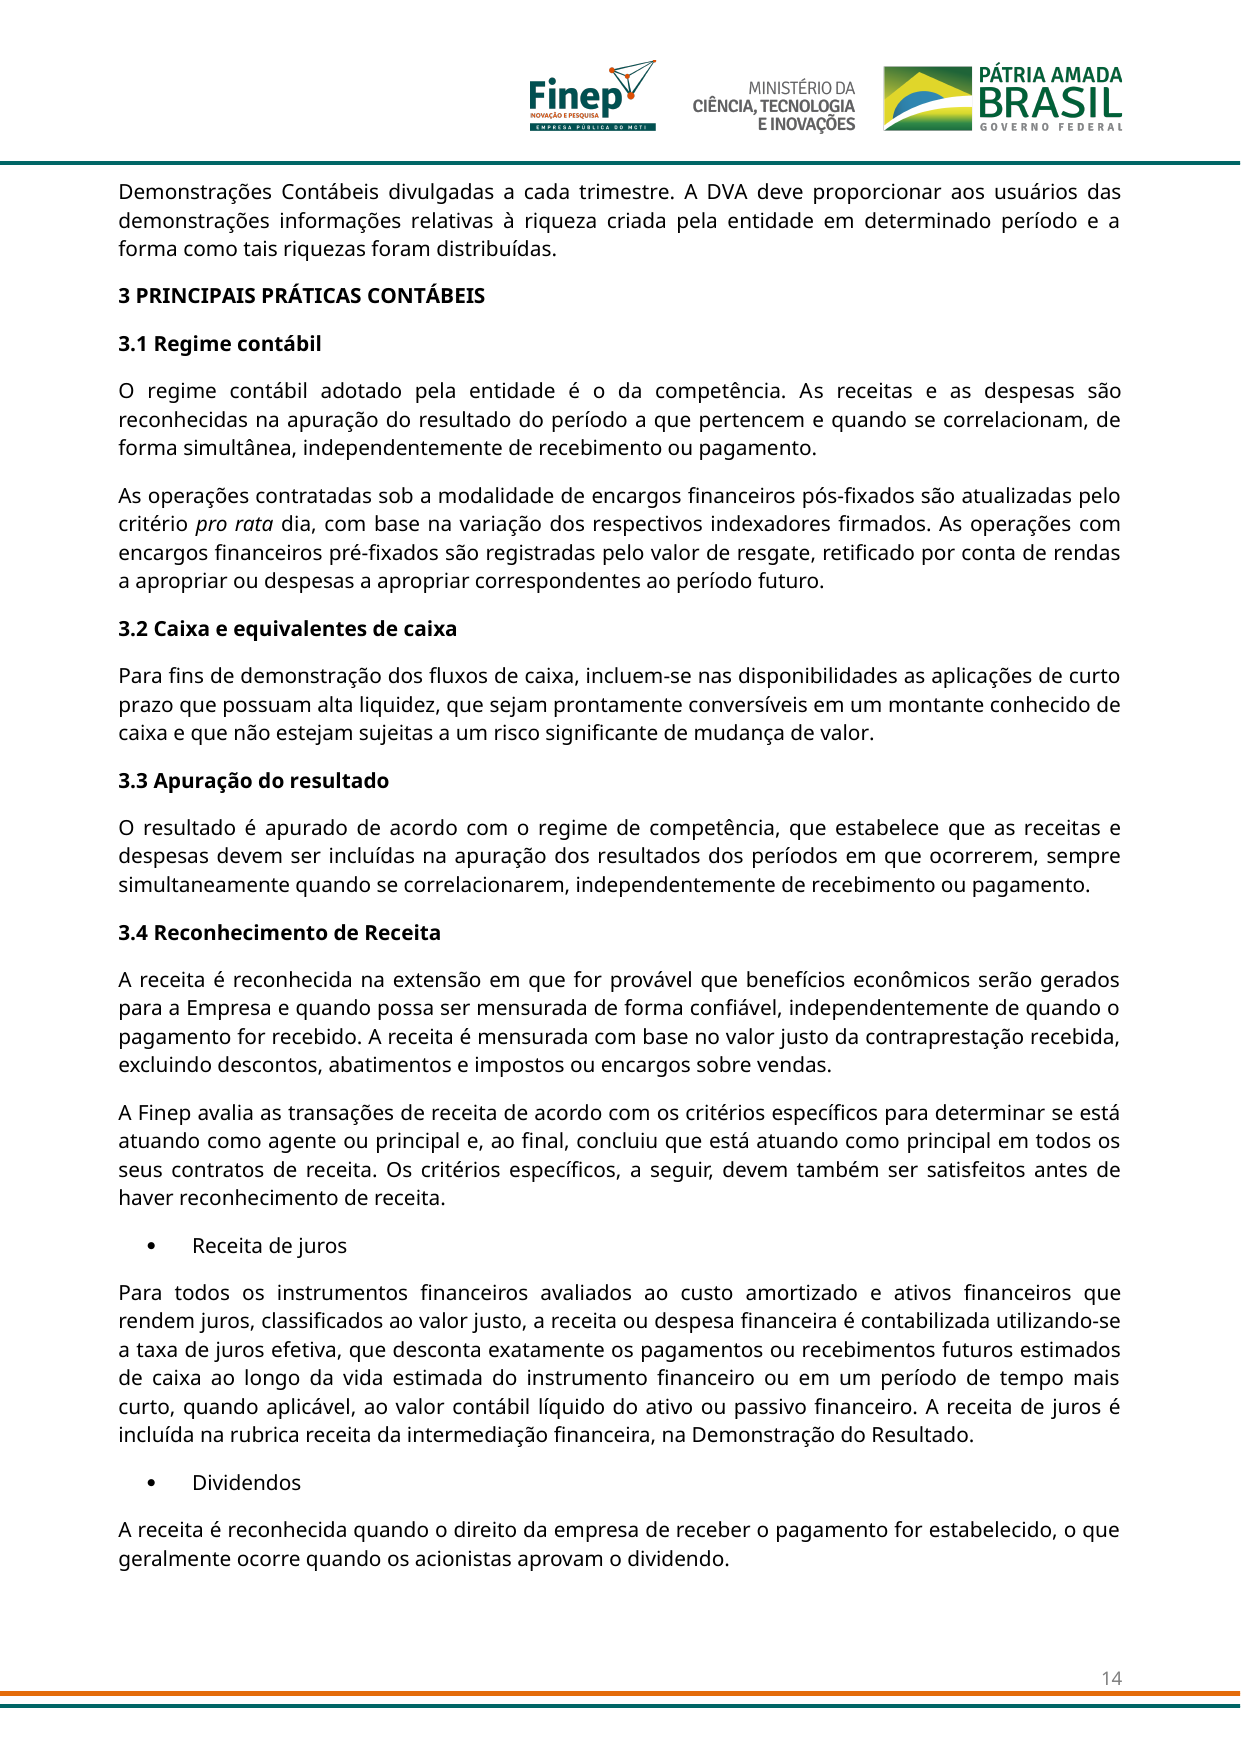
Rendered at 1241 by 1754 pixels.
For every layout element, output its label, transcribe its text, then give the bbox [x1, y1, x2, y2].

text Demonstrações Contábeis divulgadas a cada trimestre. A DVA deve proporcionar aos usuários das demonstrações informações relativas à riqueza criada pela entidade em determinado período e a forma como tais riquezas foram distribuídas. [118, 177, 1122, 263]
list Dividendos [148, 1468, 1122, 1496]
text Para fins de demonstração dos fluxos de caixa, incluem-se nas disponibilidades as aplicações de curto prazo que possuam alta liquidez, que sejam prontamente conversíveis em um montante conhecido de caixa e que não estejam sujeitas a um risco significante de mudança de valor. [118, 661, 1122, 747]
subtitle 3 PRINCIPAIS PRÁTICAS CONTÁBEIS [118, 282, 1122, 310]
subtitle 3.3 Apuração do resultado [118, 766, 1122, 794]
text As operações contratadas sob a modalidade de encargos financeiros pós-fixados são atualizadas pelo critério pro rata dia, com base na variação dos respectivos indexadores firmados. As operações com encargos financeiros pré-fixados são registradas pelo valor de resgate, retificado por conta de rendas a apropriar ou despesas a apropriar correspondentes ao período futuro. [118, 481, 1122, 595]
picture [530, 60, 1123, 134]
text A receita é reconhecida quando o direito da empresa de receber o pagamento for estabelecido, o que geralmente ocorre quando os acionistas aprovam o dividendo. [118, 1515, 1122, 1572]
subtitle 3.1 Regime contábil [118, 329, 1122, 358]
text O resultado é apurado de acordo com o regime de competência, que estabelece que as receitas e despesas devem ser incluídas na apuração dos resultados dos períodos em que ocorrerem, sempre simultaneamente quando se correlacionarem, independentemente de recebimento ou pagamento. [118, 813, 1122, 898]
subtitle 3.2 Caixa e equivalentes de caixa [118, 614, 1122, 642]
text A receita é reconhecida na extensão em que for provável que benefícios econômicos serão gerados para a Empresa e quando possa ser mensurada de forma confiável, independentemente de quando o pagamento for recebido. A receita é mensurada com base no valor justo da contraprestação recebida, excluindo descontos, abatimentos e impostos ou encargos sobre vendas. [118, 965, 1122, 1079]
list Receita de juros [148, 1231, 1122, 1259]
subtitle 3.4 Reconhecimento de Receita [118, 918, 1122, 946]
text O regime contábil adotado pela entidade é o da competência. As receitas e as despesas são reconhecidas na apuração do resultado do período a que pertencem e quando se correlacionam, de forma simultânea, independentemente de recebimento ou pagamento. [118, 377, 1122, 462]
text A Finep avalia as transações de receita de acordo com os critérios específicos para determinar se está atuando como agente ou principal e, ao final, concluiu que está atuando como principal em todos os seus contratos de receita. Os critérios específicos, a seguir, devem também ser satisfeitos antes de haver reconhecimento de receita. [118, 1098, 1122, 1212]
text Para todos os instrumentos financeiros avaliados ao custo amortizado e ativos financeiros que rendem juros, classificados ao valor justo, a receita ou despesa financeira é contabilizada utilizando-se a taxa de juros efetiva, que desconta exatamente os pagamentos ou recebimentos futuros estimados de caixa ao longo da vida estimada do instrumento financeiro ou em um período de tempo mais curto, quando aplicável, ao valor contábil líquido do ativo ou passivo financeiro. A receita de juros é incluída na rubrica receita da intermediação financeira, na Demonstração do Resultado. [118, 1278, 1122, 1449]
